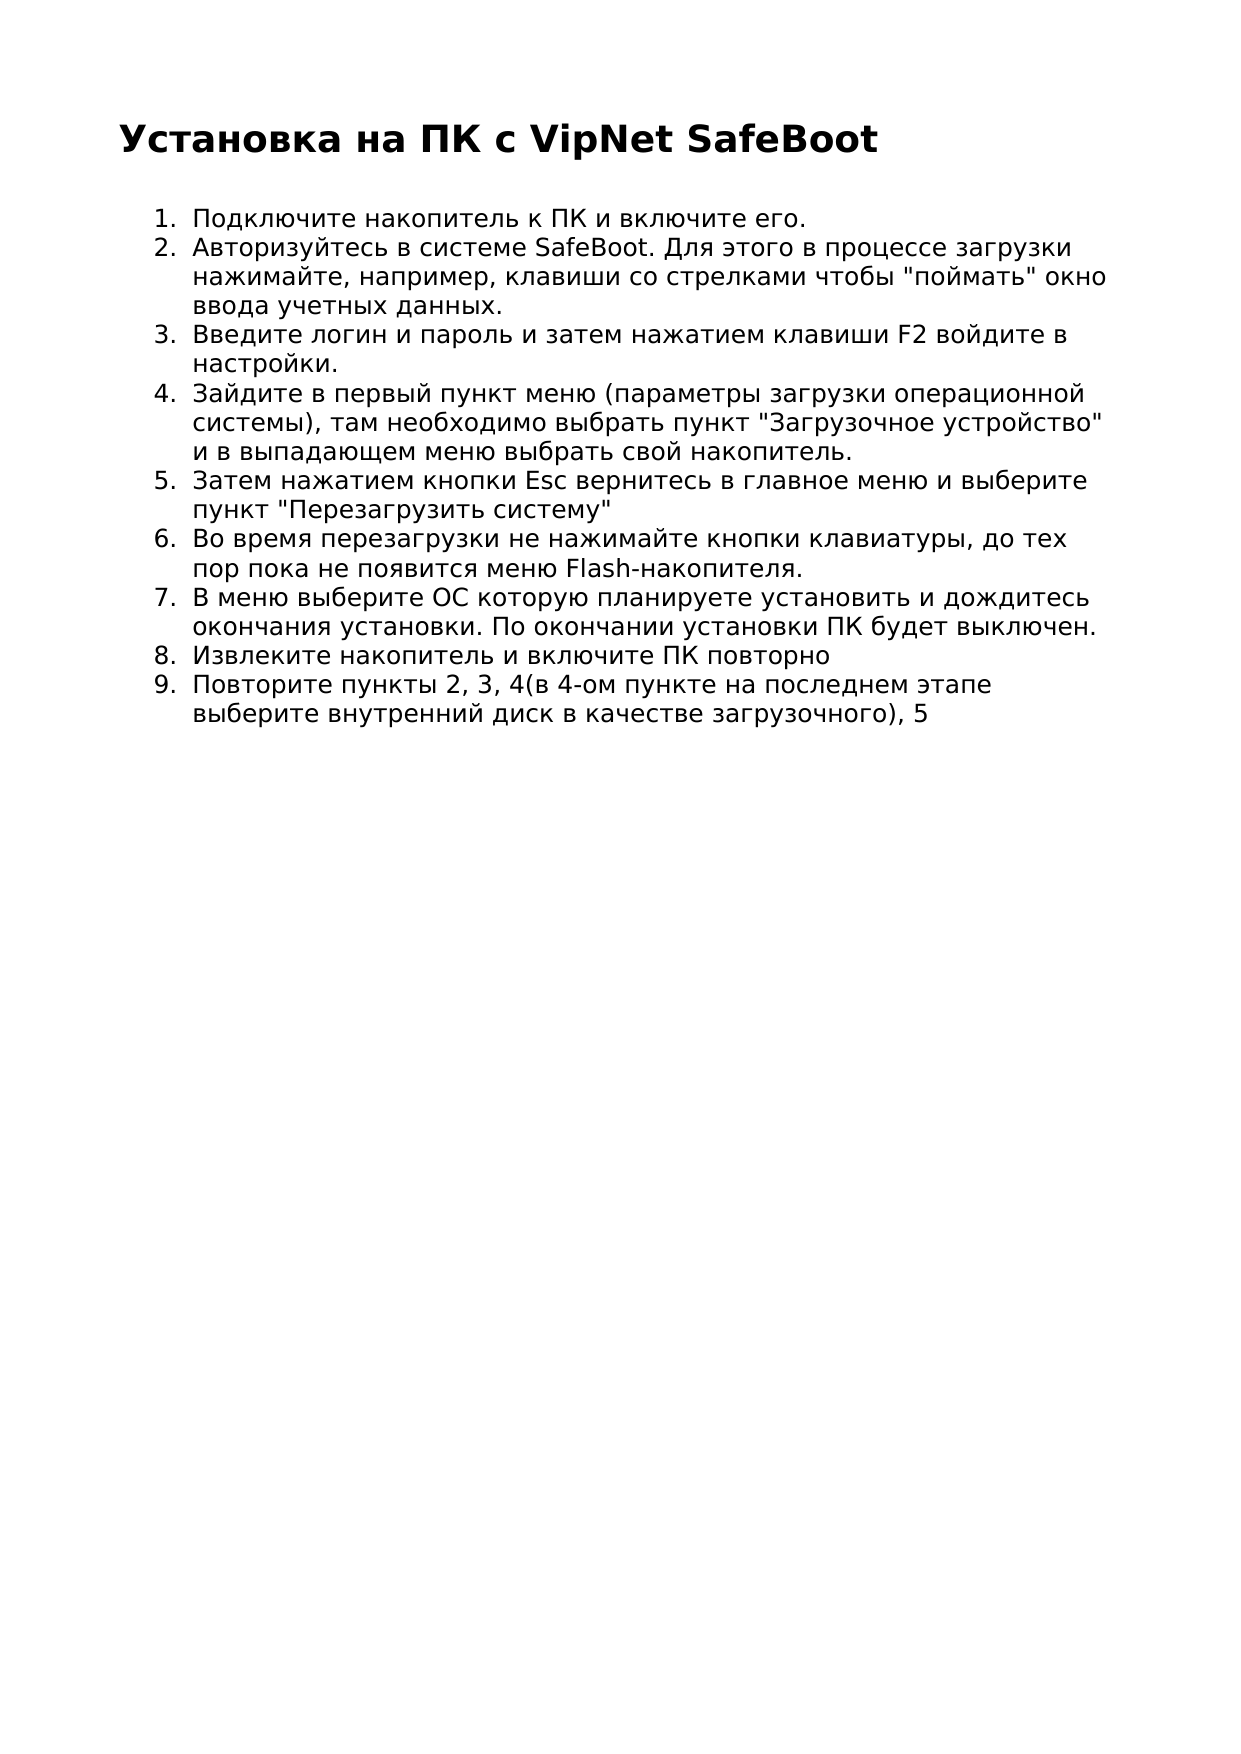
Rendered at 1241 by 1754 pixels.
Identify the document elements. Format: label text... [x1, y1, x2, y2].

list Повторите пункты 2, 3, 4(в 4-ом пункте на последнем этапе выберите внутренний диск в качестве загрузочного), 5 [177, 670, 1122, 729]
list Зайдите в первый пункт меню (параметры загрузки операционной системы), там необходимо выбрать пункт "Загрузочное устройство" и в выпадающем меню выбрать свой накопитель. [177, 379, 1122, 466]
list Введите логин и пароль и затем нажатием клавиши F2 войдите в настройки. [177, 320, 1122, 379]
list Во время перезагрузки не нажимайте кнопки клавиатуры, до тех пор пока не появится меню Flash-накопителя. [177, 524, 1122, 583]
list Затем нажатием кнопки Esc вернитесь в главное меню и выберите пункт "Перезагрузить систему" [177, 466, 1122, 524]
subtitle Установка на ПК с VipNet SafeBoot [118, 118, 1122, 162]
list Авторизуйтесь в системе SafeBoot. Для этого в процессе загрузки нажимайте, например, клавиши со стрелками чтобы "поймать" окно ввода учетных данных. [177, 233, 1122, 320]
list Извлеките накопитель и включите ПК повторно [177, 641, 1122, 670]
list В меню выберите ОС которую планируете установить и дождитесь окончания установки. По окончании установки ПК будет выключен. [177, 583, 1122, 641]
list Подключите накопитель к ПК и включите его. [177, 204, 1122, 233]
